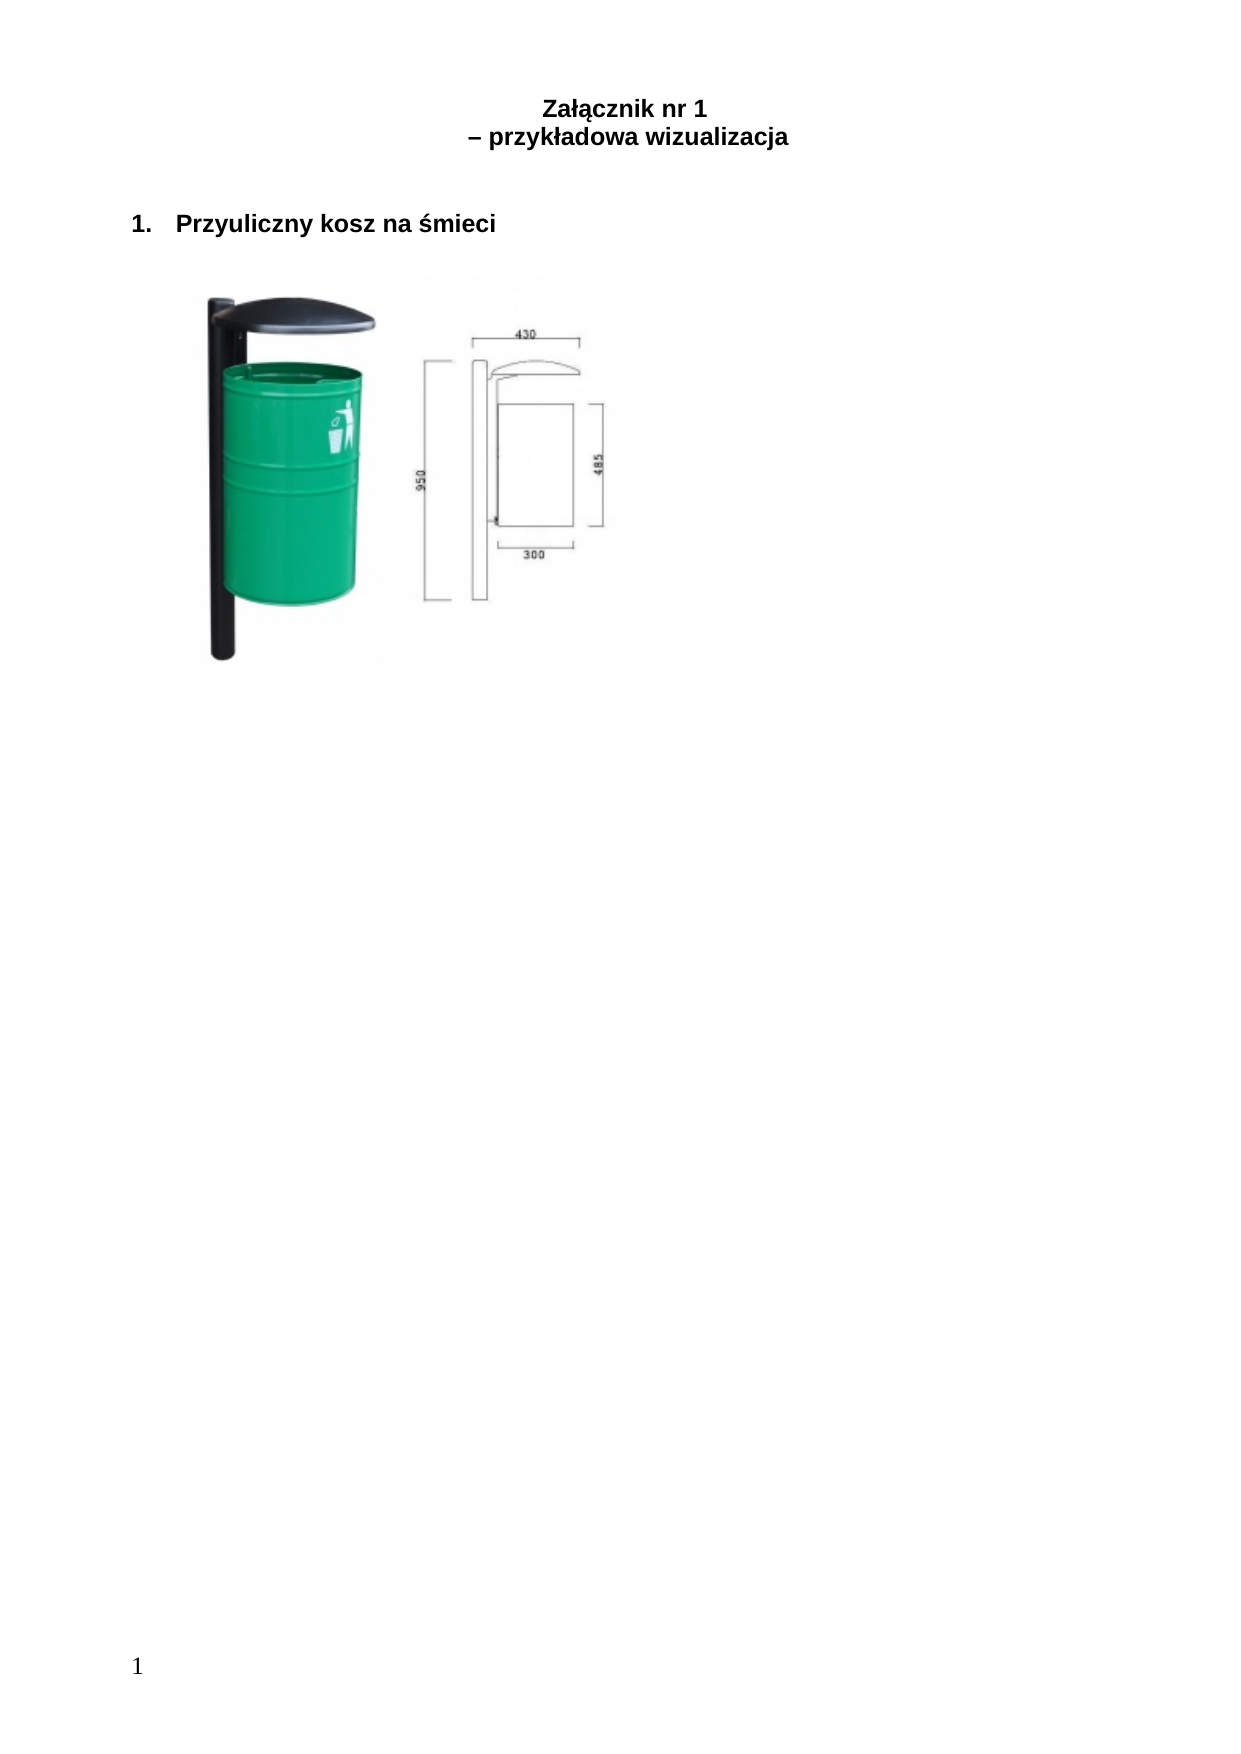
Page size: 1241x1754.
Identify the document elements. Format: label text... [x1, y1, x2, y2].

list Przyuliczny kosz na śmieci [131, 209, 1125, 237]
text Załącznik nr 1 – przykładowa wizualizacja [131, 94, 1125, 151]
picture [175, 266, 629, 665]
